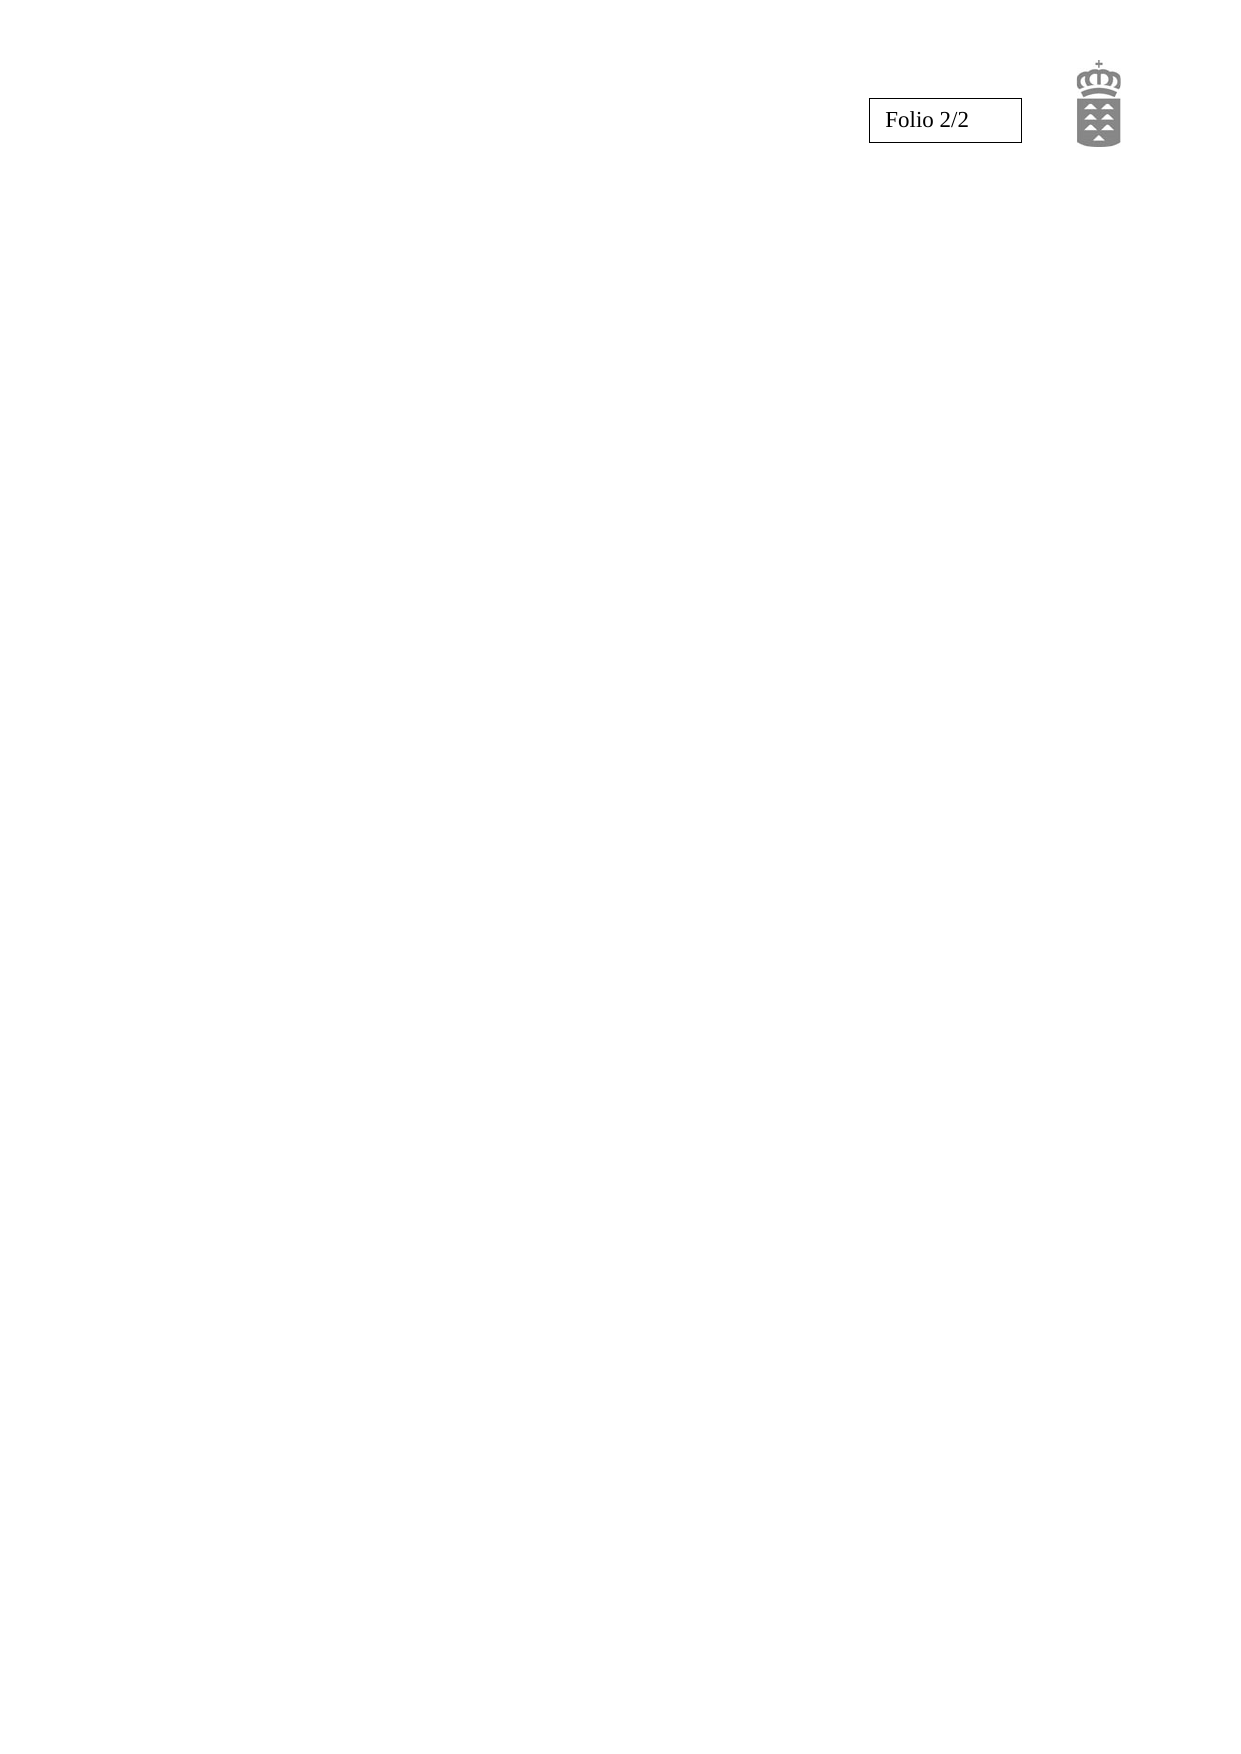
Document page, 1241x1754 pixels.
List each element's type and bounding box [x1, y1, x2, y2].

picture [1076, 60, 1121, 147]
